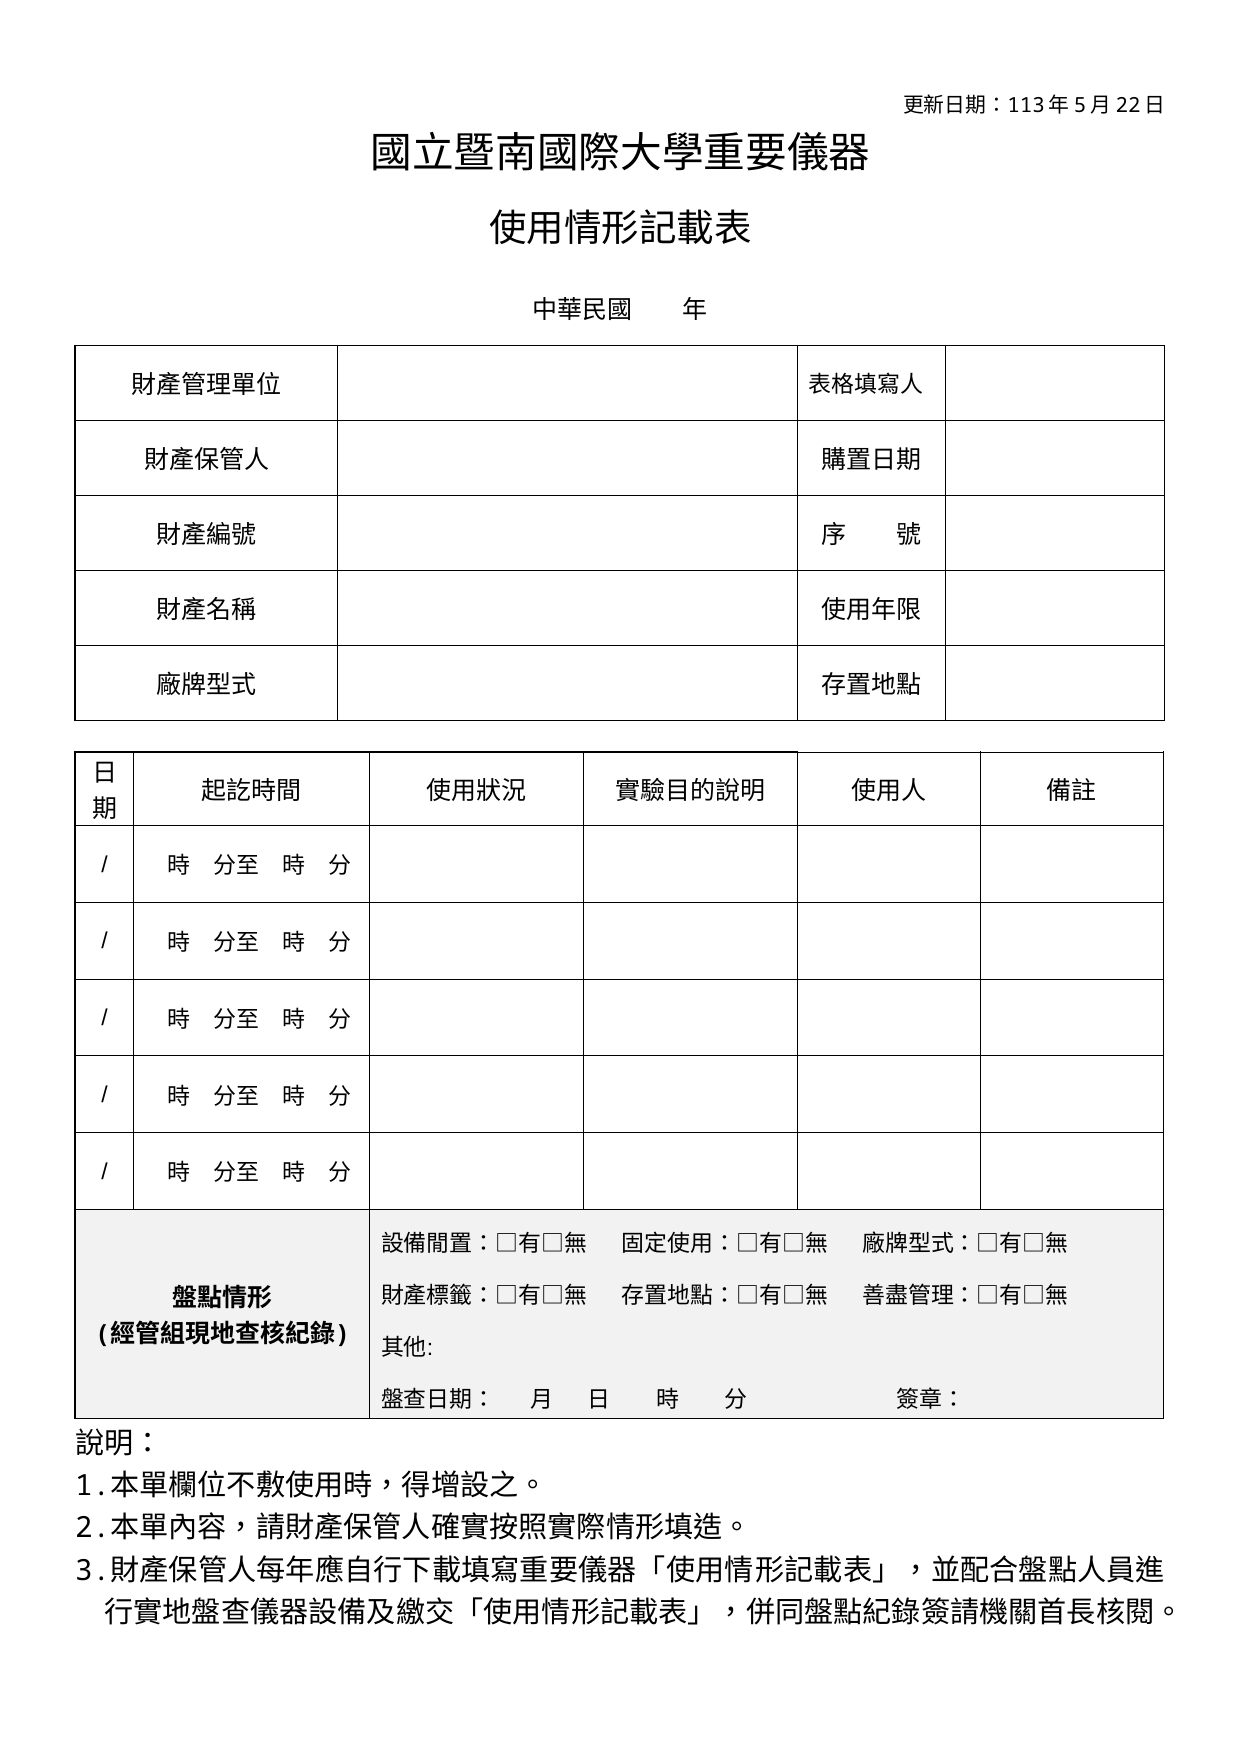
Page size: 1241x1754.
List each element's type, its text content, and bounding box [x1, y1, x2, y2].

table_cell [338, 421, 797, 495]
table_header 財產管理單位 [76, 346, 337, 420]
text 3.財產保管人每年應自行下載填寫重要儀器「使用情形記載表」，並配合盤點人員進行實地盤查儀器設備及繳交「使用情形記載表」，併同盤點紀錄簽請機關首長核閱。 [75, 1546, 1165, 1631]
table_cell [798, 1056, 980, 1132]
table_cell [370, 980, 583, 1055]
table_header [946, 346, 1164, 420]
table_cell / [76, 980, 133, 1055]
table_header 日期 [76, 753, 133, 825]
table_cell [370, 826, 583, 902]
table_cell [370, 1133, 583, 1209]
table_header 表格填寫人 [798, 346, 945, 420]
table_cell [981, 826, 1163, 902]
table_cell 盤點情形 (經管組現地查核紀錄) [76, 1210, 369, 1418]
table_header 使用狀況 [370, 753, 583, 825]
table_cell / [76, 1133, 133, 1209]
table_cell [798, 903, 980, 978]
table_cell [981, 903, 1163, 978]
table_cell 財產名稱 [76, 571, 337, 645]
table_cell / [76, 903, 133, 978]
table_cell [981, 1056, 1163, 1132]
table_cell [798, 980, 980, 1055]
table_cell 時 分至 時 分 [134, 826, 369, 902]
table_header 實驗目的說明 [584, 753, 797, 825]
table_cell [370, 1056, 583, 1132]
table_cell [584, 1056, 797, 1132]
table_cell [584, 980, 797, 1055]
table_header 備註 [981, 753, 1163, 825]
table_header 使用人 [798, 753, 980, 825]
table_cell 廠牌型式 [76, 646, 337, 720]
table_cell [946, 421, 1164, 495]
table_cell [338, 646, 797, 720]
text 使用情形記載表 [75, 198, 1165, 252]
text 中華民國 年 [75, 290, 1165, 326]
table_cell 財產編號 [76, 496, 337, 570]
table_cell [338, 496, 797, 570]
table_cell [946, 496, 1164, 570]
table_cell 使用年限 [798, 571, 945, 645]
text 國立暨南國際大學重要儀器 [75, 119, 1165, 179]
table_cell / [76, 826, 133, 902]
table_cell [946, 646, 1164, 720]
table_cell [584, 903, 797, 978]
table_cell [981, 980, 1163, 1055]
table_cell 時 分至 時 分 [134, 903, 369, 978]
table_cell [338, 571, 797, 645]
table_cell [584, 826, 797, 902]
table_cell [370, 903, 583, 978]
table_cell [981, 1133, 1163, 1209]
table_cell [946, 571, 1164, 645]
table_cell / [76, 1056, 133, 1132]
table_cell 時 分至 時 分 [134, 1133, 369, 1209]
table_cell [798, 1133, 980, 1209]
table_header [338, 346, 797, 420]
table_cell 序 號 [798, 496, 945, 570]
text 說明： [75, 1419, 1165, 1461]
table_cell [584, 1133, 797, 1209]
table_cell 時 分至 時 分 [134, 980, 369, 1055]
table_cell 購置日期 [798, 421, 945, 495]
table_cell [798, 826, 980, 902]
table_cell 時 分至 時 分 [134, 1056, 369, 1132]
table_header 起訖時間 [134, 753, 369, 825]
table_cell 設備閒置：□有□無 固定使用：□有□無 廠牌型式：□有□無 財產標籤：□有□無 存置地點：□有□無 善盡管理：□有□無 其他: 盤查日期： 月 日 時 分 簽章： [370, 1210, 1163, 1418]
text 1.本單欄位不敷使用時，得增設之。 [75, 1461, 1165, 1504]
table_cell 存置地點 [798, 646, 945, 720]
table_cell 財產保管人 [76, 421, 337, 495]
text 2.本單內容，請財產保管人確實按照實際情形填造。 [75, 1504, 1165, 1546]
